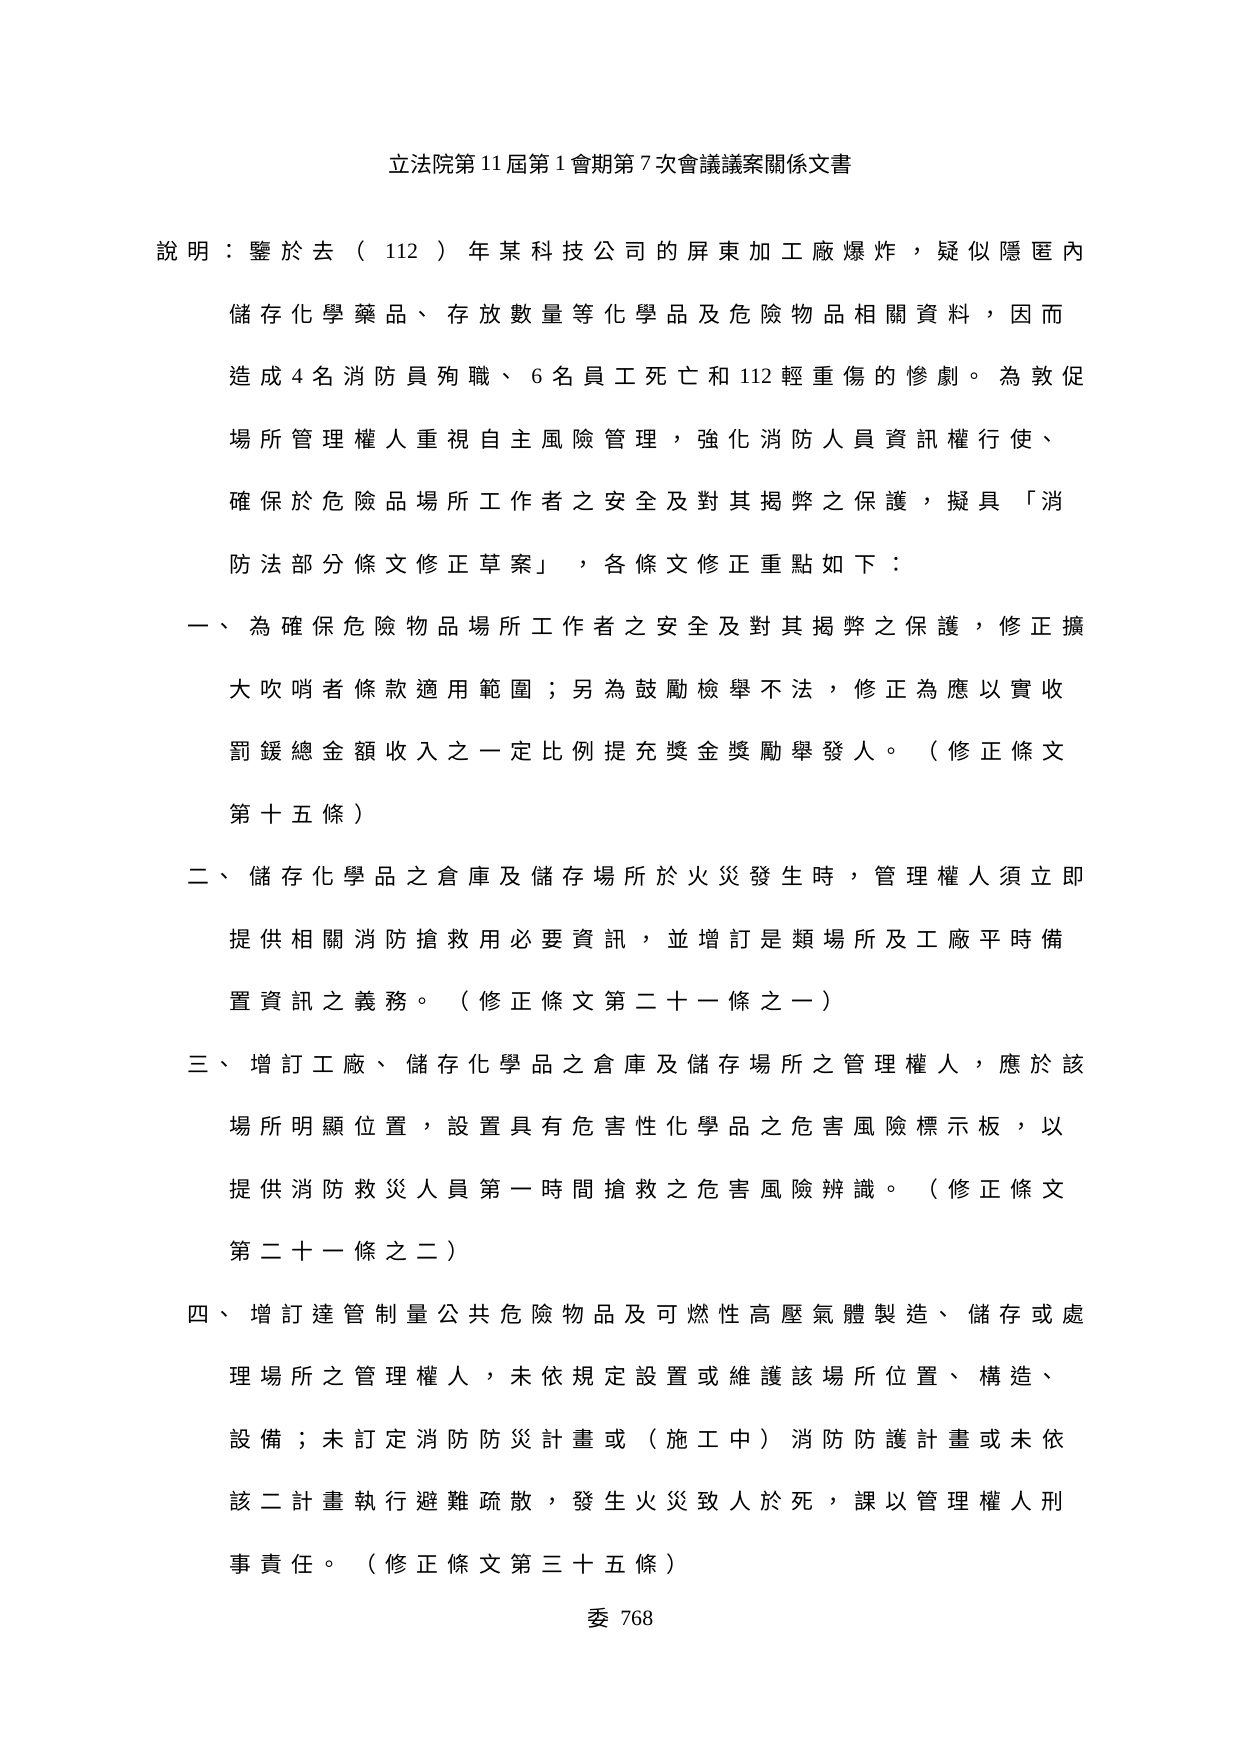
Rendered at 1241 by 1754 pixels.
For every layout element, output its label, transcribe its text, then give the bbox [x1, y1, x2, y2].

text 一、為確保危險物品場所工作者之安全及對其揭弊之保護，修正擴大吹哨者條款適用範圍；另為鼓勵檢舉不法，修正為應以實收罰鍰總金額收入之一定比例提充獎金獎勵舉發人。（修正條文第十五條） [173, 594, 1089, 844]
text 二、儲存化學品之倉庫及儲存場所於火災發生時，管理權人須立即提供相關消防搶救用必要資訊，並增訂是類場所及工廠平時備置資訊之義務。（修正條文第二十一條之一） [173, 844, 1089, 1031]
text 說明：鑒於去（112）年某科技公司的屏東加工廠爆炸，疑似隱匿內儲存化學藥品、存放數量等化學品及危險物品相關資料，因而造成4名消防員殉職、6名員工死亡和112輕重傷的慘劇。為敦促場所管理權人重視自主風險管理，強化消防人員資訊權行使、確保於危險品場所工作者之安全及對其揭弊之保護，擬具「消防法部分條文修正草案」，各條文修正重點如下： [151, 219, 1089, 594]
text 三、增訂工廠、儲存化學品之倉庫及儲存場所之管理權人，應於該場所明顯位置，設置具有危害性化學品之危害風險標示板，以提供消防救災人員第一時間搶救之危害風險辨識。（修正條文第二十一條之二） [173, 1031, 1089, 1281]
text 四、增訂達管制量公共危險物品及可燃性高壓氣體製造、儲存或處理場所之管理權人，未依規定設置或維護該場所位置、構造、設備；未訂定消防防災計畫或（施工中）消防防護計畫或未依該二計畫執行避難疏散，發生火災致人於死，課以管理權人刑事責任。（修正條文第三十五條） [173, 1281, 1089, 1594]
